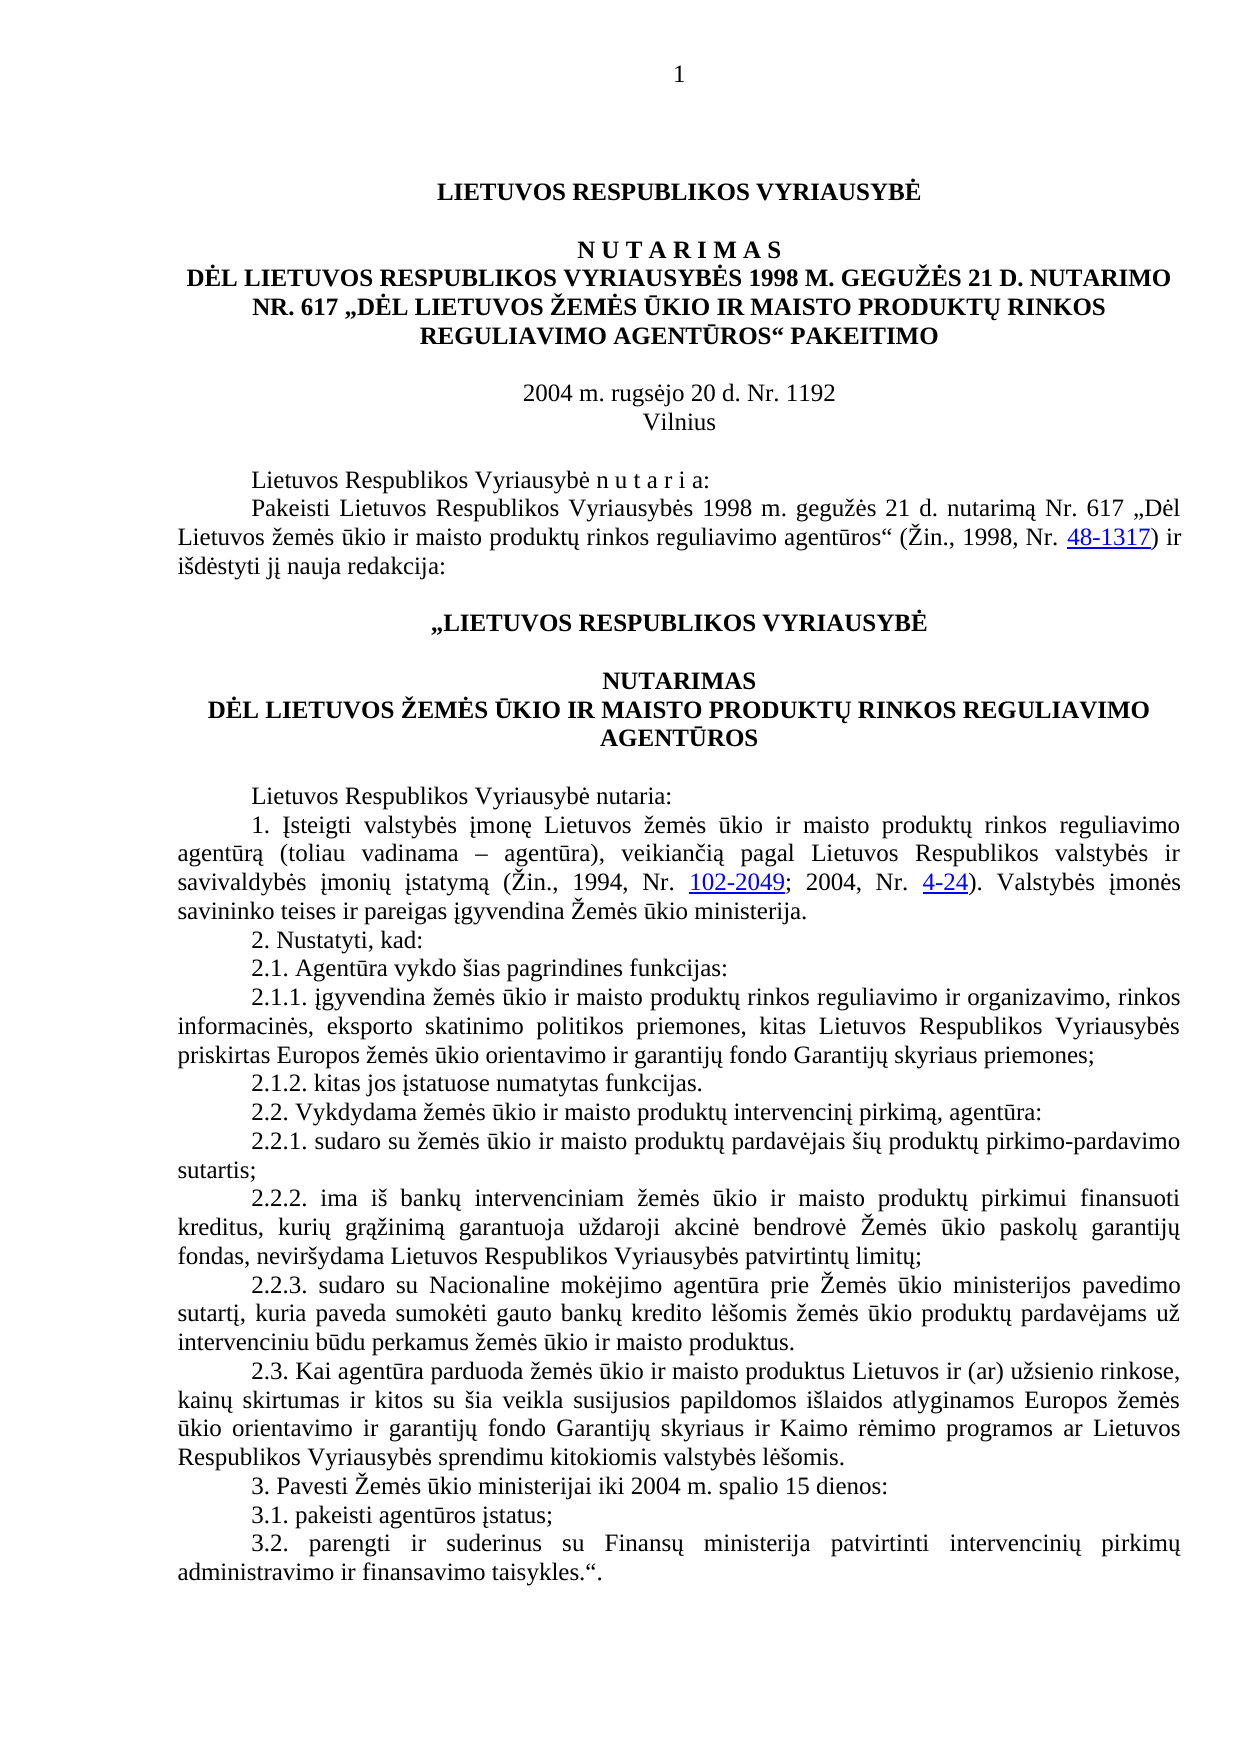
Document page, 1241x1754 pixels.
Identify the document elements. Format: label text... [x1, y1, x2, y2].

text 2.2.1. sudaro su žemės ūkio ir maisto produktų pardavėjais šių produktų pirkimo-pardavimo sutartis; [177, 1126, 1181, 1183]
text 2. Nustatyti, kad: [177, 925, 1181, 953]
text 2.1.2. kitas jos įstatuose numatytas funkcijas. [177, 1068, 1181, 1097]
text 2004 m. rugsėjo 20 d. Nr. 1192 [177, 378, 1181, 407]
text 3.1. pakeisti agentūros įstatus; [177, 1500, 1181, 1528]
text 2.1.1. įgyvendina žemės ūkio ir maisto produktų rinkos reguliavimo ir organizavimo, rinkos informacinės, eksporto skatinimo politikos priemones, kitas Lietuvos Respublikos Vyriausybės priskirtas Europos žemės ūkio orientavimo ir garantijų fondo Garantijų skyriaus priemones; [177, 982, 1181, 1068]
text 2.2.2. ima iš bankų intervenciniam žemės ūkio ir maisto produktų pirkimui finansuoti kreditus, kurių grąžinimą garantuoja uždaroji akcinė bendrovė Žemės ūkio paskolų garantijų fondas, neviršydama Lietuvos Respublikos Vyriausybės patvirtintų limitų; [177, 1183, 1181, 1270]
text Vilnius [177, 407, 1181, 436]
text AGENTŪROS [177, 723, 1181, 752]
text 2.2.3. sudaro su Nacionaline mokėjimo agentūra prie Žemės ūkio ministerijos pavedimo sutartį, kuria paveda sumokėti gauto bankų kredito lėšomis žemės ūkio produktų pardavėjams už intervenciniu būdu perkamus žemės ūkio ir maisto produktus. [177, 1270, 1181, 1356]
text DĖL LIETUVOS RESPUBLIKOS VYRIAUSYBĖS 1998 M. GEGUŽĖS 21 D. NUTARIMO NR. 617 „DĖL LIETUVOS ŽEMĖS ŪKIO IR MAISTO PRODUKTŲ RINKOS REGULIAVIMO AGENTŪROS“ PAKEITIMO [177, 263, 1181, 350]
text 2.3. Kai agentūra parduoda žemės ūkio ir maisto produktus Lietuvos ir (ar) užsienio rinkose, kainų skirtumas ir kitos su šia veikla susijusios papildomos išlaidos atlyginamos Europos žemės ūkio orientavimo ir garantijų fondo Garantijų skyriaus ir Kaimo rėmimo programos ar Lietuvos Respublikos Vyriausybės sprendimu kitokiomis valstybės lėšomis. [177, 1356, 1181, 1471]
text N U T A R I M A S [177, 235, 1181, 263]
text 2.2. Vykdydama žemės ūkio ir maisto produktų intervencinį pirkimą, agentūra: [177, 1097, 1181, 1126]
text 2.1. Agentūra vykdo šias pagrindines funkcijas: [177, 953, 1181, 982]
text Lietuvos Respublikos Vyriausybė nutaria: [177, 465, 1181, 493]
text 1. Įsteigti valstybės įmonę Lietuvos žemės ūkio ir maisto produktų rinkos reguliavimo agentūrą (toliau vadinama – agentūra), veikiančią pagal Lietuvos Respublikos valstybės ir savivaldybės įmonių įstatymą (Žin., 1994, Nr. 102-2049; 2004, Nr. 4-24). Valstybės įmonės savininko teises ir pareigas įgyvendina Žemės ūkio ministerija. [177, 810, 1181, 925]
text 3.2. parengti ir suderinus su Finansų ministerija patvirtinti intervencinių pirkimų administravimo ir finansavimo taisykles.“. [177, 1528, 1181, 1586]
text NUTARIMAS [177, 666, 1181, 695]
text Pakeisti Lietuvos Respublikos Vyriausybės 1998 m. gegužės 21 d. nutarimą Nr. 617 „Dėl Lietuvos žemės ūkio ir maisto produktų rinkos reguliavimo agentūros“ (Žin., 1998, Nr. 48-1317) ir išdėstyti jį nauja redakcija: [177, 493, 1181, 580]
text LIETUVOS RESPUBLIKOS VYRIAUSYBĖ [177, 177, 1181, 206]
text DĖL LIETUVOS ŽEMĖS ŪKIO IR MAISTO PRODUKTŲ RINKOS REGULIAVIMO [177, 695, 1181, 723]
text 3. Pavesti Žemės ūkio ministerijai iki 2004 m. spalio 15 dienos: [177, 1471, 1181, 1500]
text Lietuvos Respublikos Vyriausybė nutaria: [177, 781, 1181, 810]
text „LIETUVOS RESPUBLIKOS VYRIAUSYBĖ [177, 608, 1181, 637]
